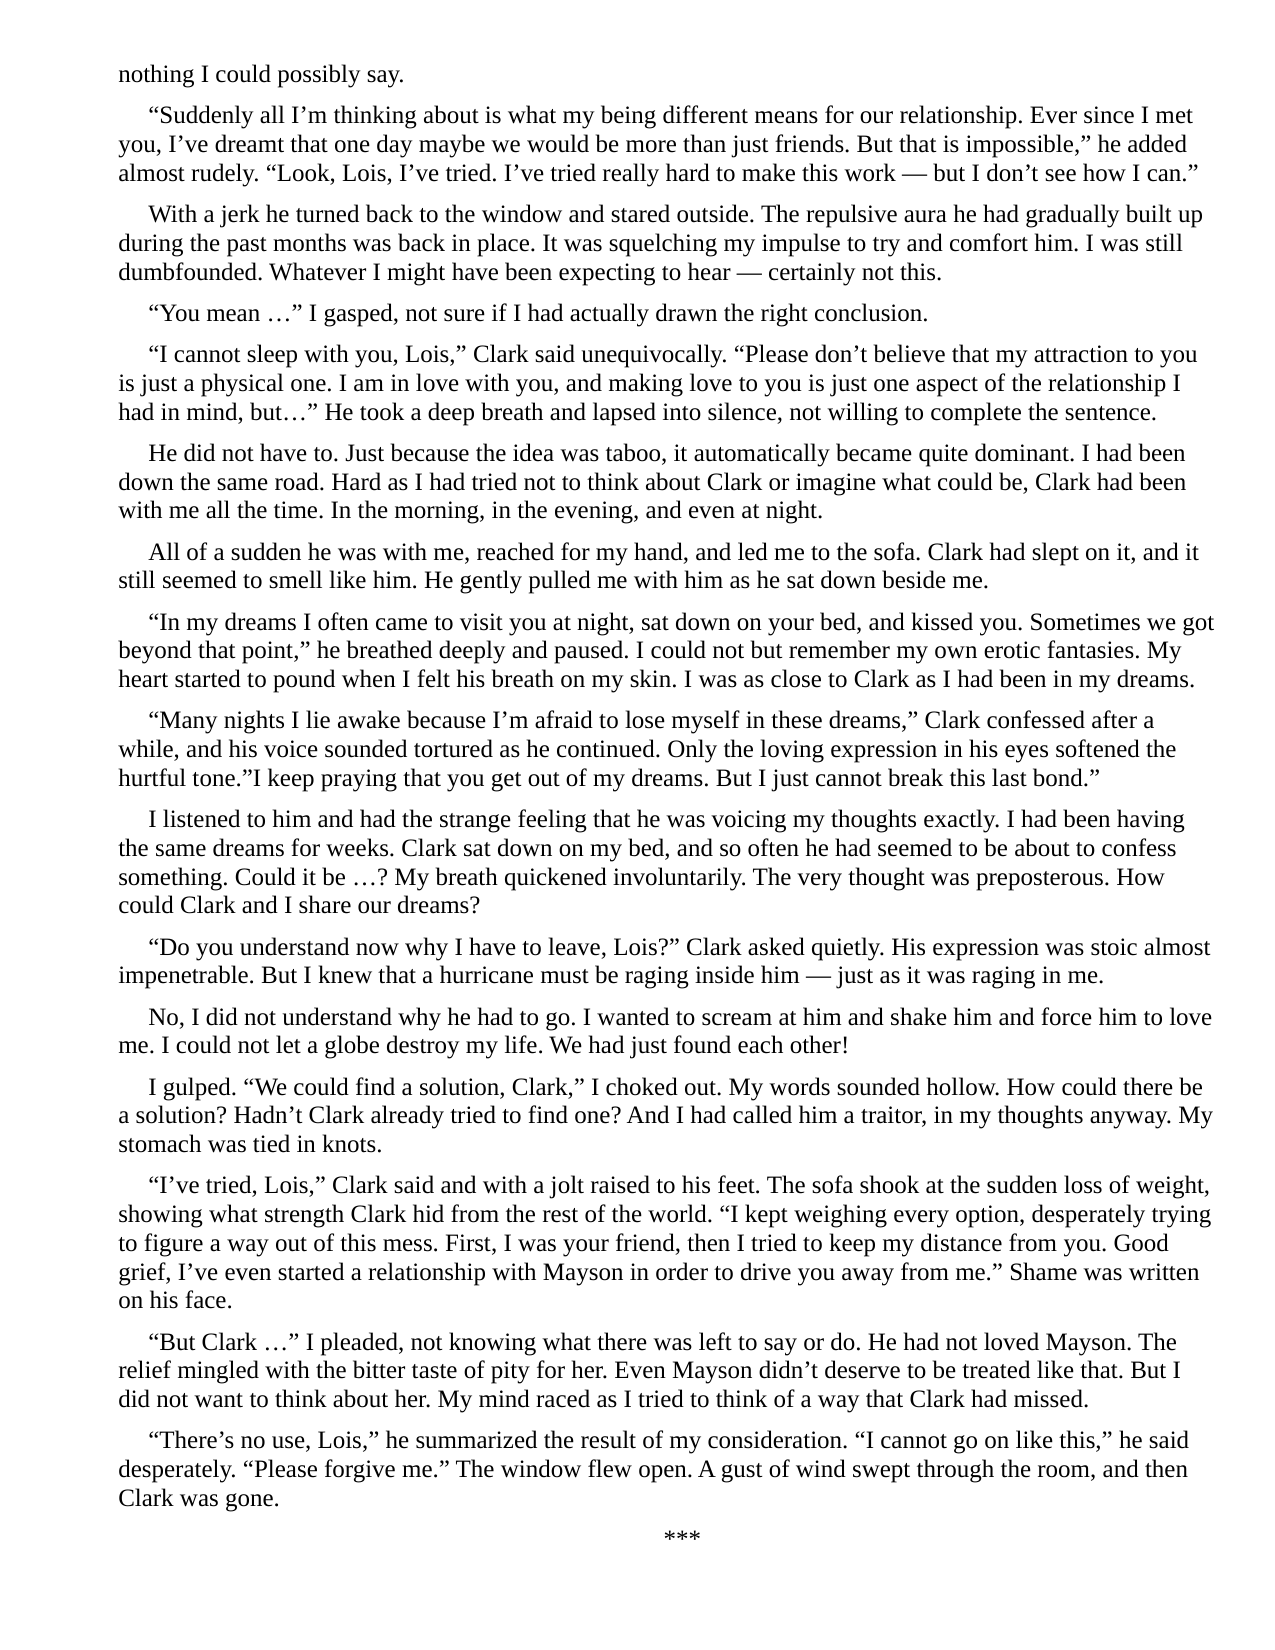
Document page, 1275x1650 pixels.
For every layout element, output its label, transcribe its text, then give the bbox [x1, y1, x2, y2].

text *** [118, 1524, 1216, 1553]
text No, I did not understand why he had to go. I wanted to scream at him and shake him and force him to love me. I could not let a globe destroy my life. We had just found each other! [118, 1002, 1216, 1059]
text He did not have to. Just because the idea was taboo, it automatically became quite dominant. I had been down the same road. Hard as I had tried not to think about Clark or imagine what could be, Clark had been with me all the time. In the morning, in the evening, and even at night. [118, 438, 1216, 524]
text “Suddenly all I’m thinking about is what my being different means for our relationship. Ever since I met you, I’ve dreamt that one day maybe we would be more than just friends. But that is impossible,” he added almost rudely. “Look, Lois, I’ve tried. I’ve tried really hard to make this work — but I don’t see how I can.” [118, 100, 1216, 187]
text “But Clark …” I pleaded, not knowing what there was left to say or do. He had not loved Mayson. The relief mingled with the bitter taste of pity for her. Even Mayson didn’t deserve to be treated like that. But I did not want to think about her. My mind raced as I tried to think of a way that Clark had missed. [118, 1327, 1216, 1413]
text “There’s no use, Lois,” he summarized the result of my consideration. “I cannot go on like this,” he said desperately. “Please forgive me.” The window flew open. A gust of wind swept through the room, and then Clark was gone. [118, 1425, 1216, 1512]
text “Do you understand now why I have to leave, Lois?” Clark asked quietly. His expression was stoic almost impenetrable. But I knew that a hurricane must be raging inside him — just as it was raging in me. [118, 932, 1216, 989]
text “I cannot sleep with you, Lois,” Clark said unequivocally. “Please don’t believe that my attraction to you is just a physical one. I am in love with you, and making love to you is just one aspect of the relationship I had in mind, but…” He took a deep breath and lapsed into silence, not willing to complete the sentence. [118, 339, 1216, 425]
text nothing I could possibly say. [118, 59, 1216, 88]
text “Many nights I lie awake because I’m afraid to lose myself in these dreams,” Clark confessed after a while, and his voice sounded tortured as he continued. Only the loving expression in his eyes softened the hurtful tone.”I keep praying that you get out of my dreams. But I just cannot break this last bond.” [118, 705, 1216, 792]
text I listened to him and had the strange feeling that he was voicing my thoughts exactly. I had been having the same dreams for weeks. Clark sat down on my bed, and so often he had seemed to be about to confess something. Could it be …? My breath quickened involuntarily. The very thought was preposterous. How could Clark and I share our dreams? [118, 804, 1216, 919]
text “You mean …” I gasped, not sure if I had actually drawn the right conclusion. [118, 298, 1216, 327]
text With a jerk he turned back to the window and stared outside. The repulsive aura he had gradually built up during the past months was back in place. It was squelching my impulse to try and comfort him. I was still dumbfounded. Whatever I might have been expecting to hear — certainly not this. [118, 199, 1216, 285]
text “In my dreams I often came to visit you at night, sat down on your bed, and kissed you. Sometimes we got beyond that point,” he breathed deeply and paused. I could not but remember my own erotic fantasies. My heart started to pound when I felt his breath on my skin. I was as close to Clark as I had been in my dreams. [118, 607, 1216, 693]
text “I’ve tried, Lois,” Clark said and with a jolt raised to his feet. The sofa shook at the sudden loss of weight, showing what strength Clark hid from the rest of the world. “I kept weighing every option, desperately trying to figure a way out of this mess. First, I was your friend, then I tried to keep my distance from you. Good grief, I’ve even started a relationship with Mayson in order to drive you away from me.” Shame was written on his face. [118, 1170, 1216, 1314]
text I gulped. “We could find a solution, Clark,” I choked out. My words sounded hollow. How could there be a solution? Hadn’t Clark already tried to find one? And I had called him a traitor, in my thoughts anyway. My stomach was tied in knots. [118, 1072, 1216, 1158]
text All of a sudden he was with me, reached for my hand, and led me to the sofa. Clark had slept on it, and it still seemed to smell like him. He gently pulled me with him as he sat down beside me. [118, 537, 1216, 594]
